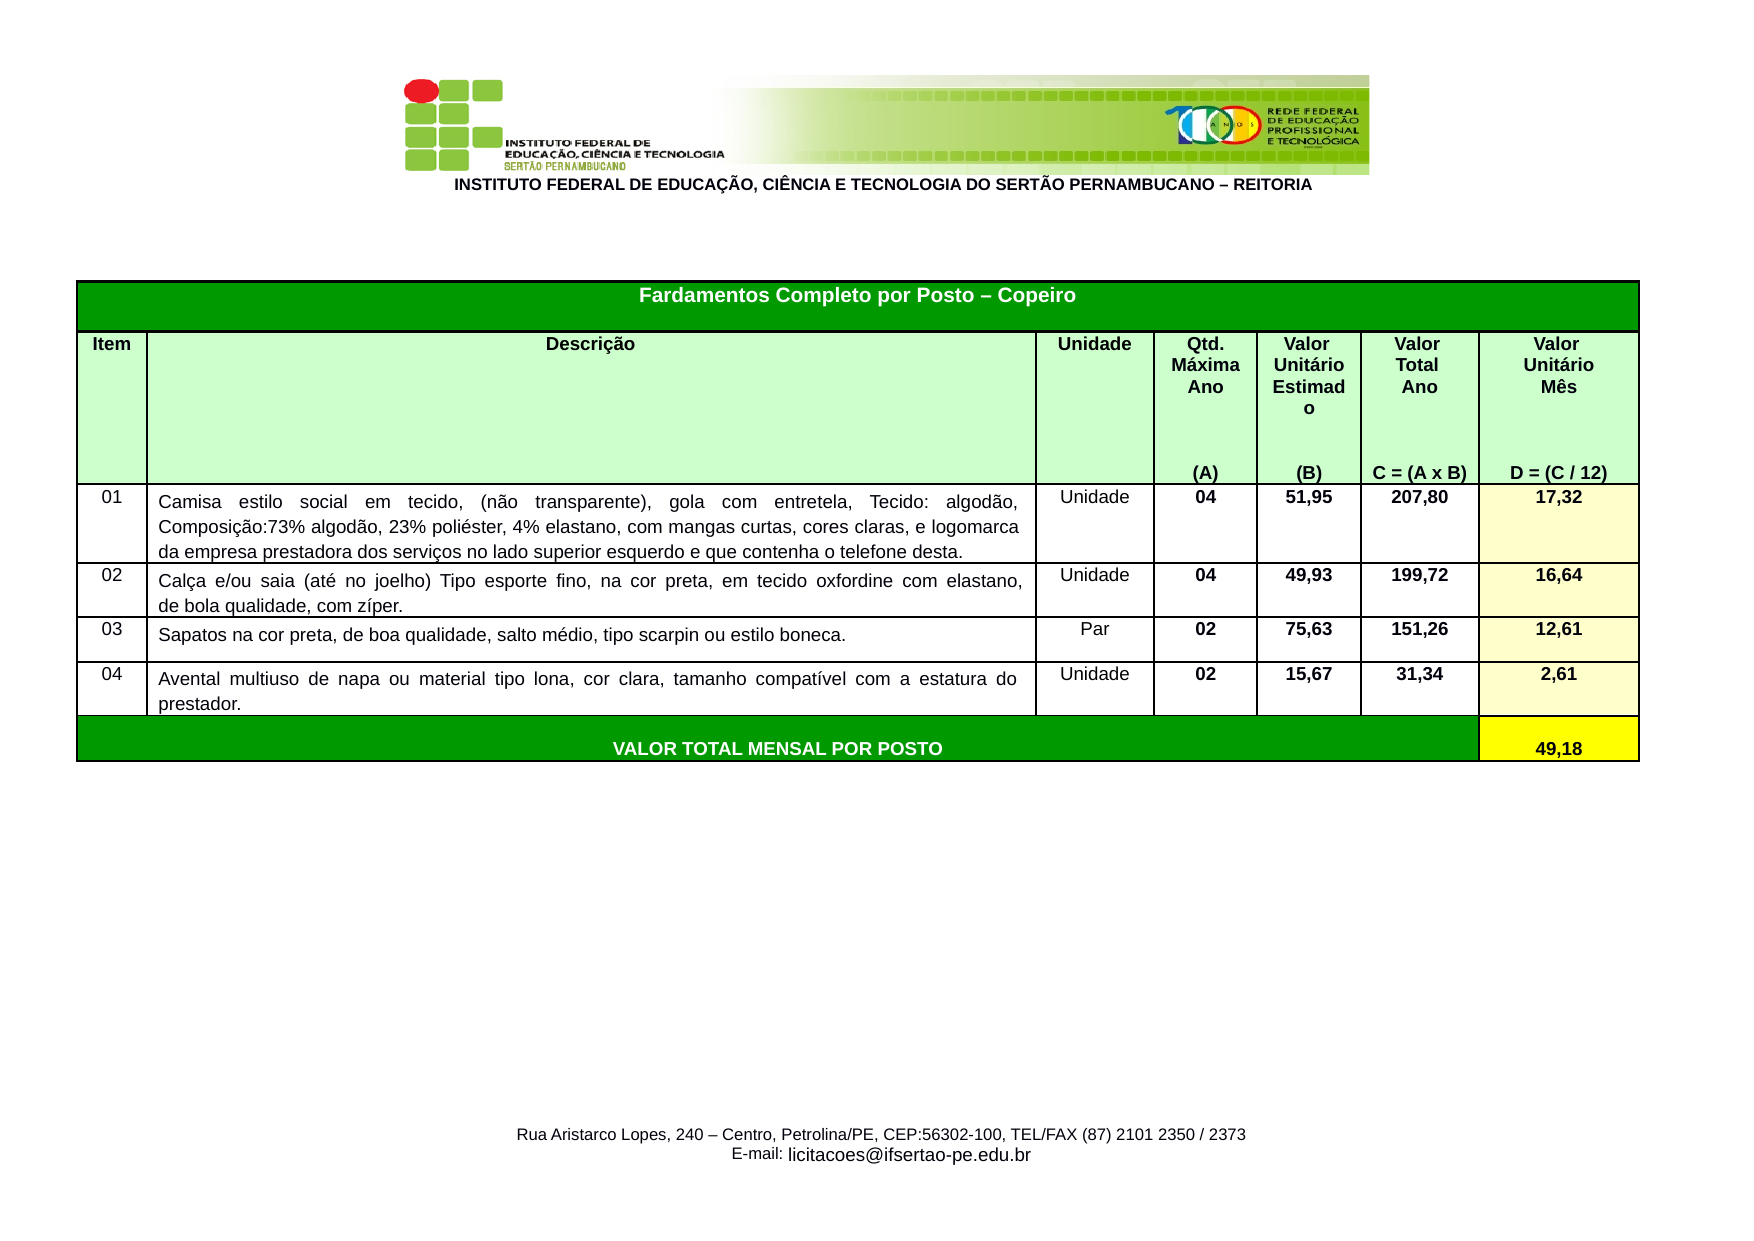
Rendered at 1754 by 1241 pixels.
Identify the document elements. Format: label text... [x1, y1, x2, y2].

table_cell 16,64 [1480, 564, 1638, 616]
table_cell 04 [1155, 564, 1256, 616]
table_cell Unidade [1037, 564, 1153, 616]
table_cell Valor Unitário Mês D = (C / 12) [1480, 333, 1638, 483]
table_cell Sapatos na cor preta, de boa qualidade, salto médio, tipo scarpin ou estilo boneca. [148, 618, 1035, 661]
table_cell 51,95 [1258, 485, 1360, 562]
table_cell VALOR TOTAL MENSAL POR POSTO [78, 716, 1478, 760]
table_cell 17,32 [1480, 485, 1638, 562]
table_cell 49,18 [1480, 717, 1638, 760]
table_cell 49,93 [1258, 564, 1360, 616]
table_cell Avental multiuso de napa ou material tipo lona, cor clara, tamanho compatível com a estatura do prestador. [148, 663, 1035, 714]
table_cell 12,61 [1480, 618, 1638, 661]
table_cell Unidade [1037, 663, 1153, 714]
picture [393, 75, 1370, 175]
table_cell 04 [1155, 485, 1256, 562]
table_cell 01 [78, 485, 146, 562]
table_cell 04 [78, 663, 146, 714]
table_cell Unidade [1037, 333, 1153, 483]
table_cell 75,63 [1258, 618, 1360, 661]
table_header Fardamentos Completo por Posto – Copeiro [78, 283, 1638, 330]
table_cell 02 [78, 564, 146, 616]
table_cell 02 [1155, 663, 1256, 714]
table_cell 31,34 [1362, 663, 1478, 714]
table_cell Valor Total Ano C = (A x B) [1362, 333, 1478, 483]
table_cell 151,26 [1362, 618, 1478, 661]
table_cell 02 [1155, 618, 1256, 661]
table_cell Camisa estilo social em tecido, (não transparente), gola com entretela, Tecido: algodão, Composição:73% algodão, 23% poliéster, 4% elastano, com mangas curtas, cores claras, e logomarca da empresa prestadora dos serviços no lado superior esquerdo e que contenha o telefone desta. [148, 485, 1035, 562]
table_cell 199,72 [1362, 564, 1478, 616]
table_cell 15,67 [1258, 663, 1360, 714]
table_cell Descrição [148, 333, 1035, 483]
table_cell Calça e/ou saia (até no joelho) Tipo esporte fino, na cor preta, em tecido oxfordine com elastano, de bola qualidade, com zíper. [148, 564, 1035, 616]
table_cell Par [1037, 618, 1153, 661]
table_cell Valor Unitário Estimado (B) [1258, 333, 1360, 483]
table_cell Unidade [1037, 485, 1153, 562]
table_cell 2,61 [1480, 663, 1638, 714]
table_cell 207,80 [1362, 485, 1478, 562]
table_cell Item [78, 333, 146, 483]
table_cell Qtd. Máxima Ano (A) [1155, 333, 1256, 483]
table_cell 03 [78, 618, 146, 661]
